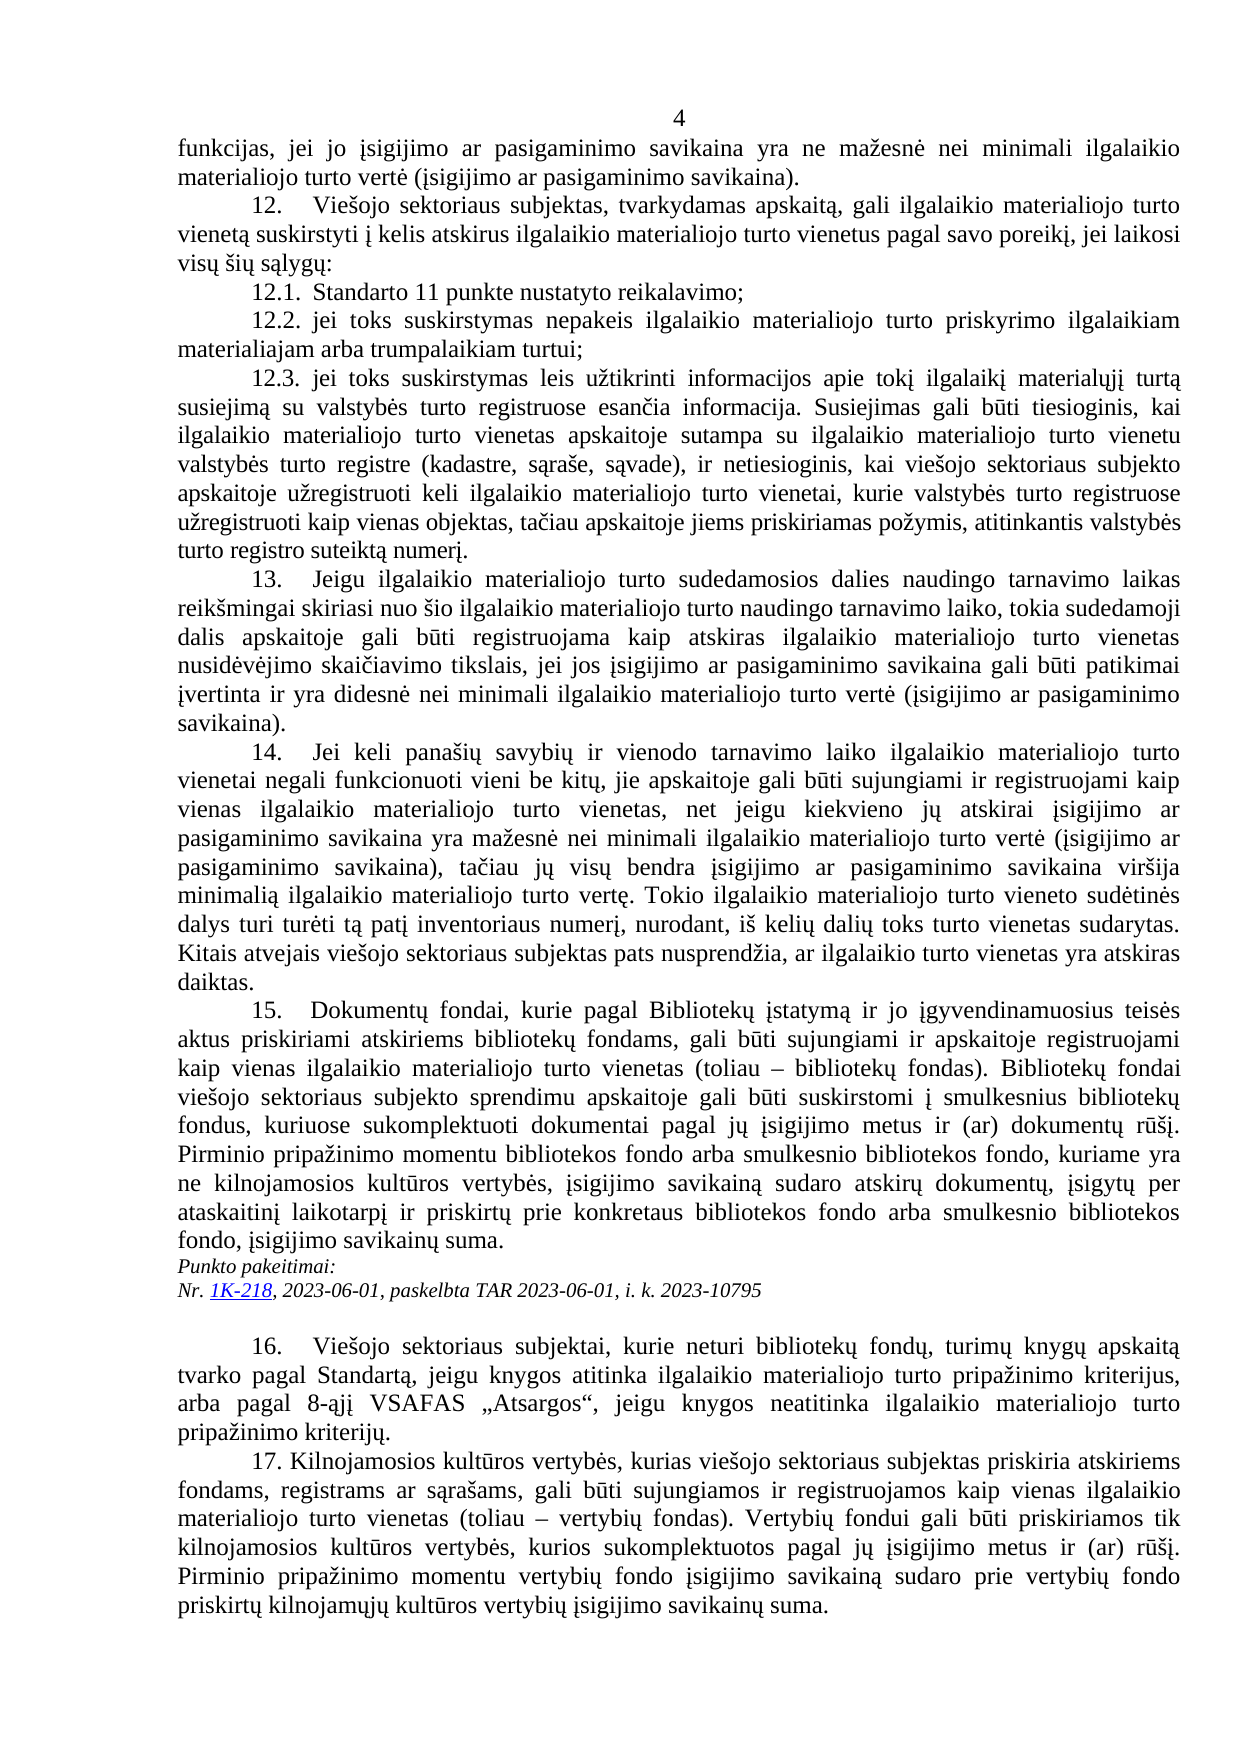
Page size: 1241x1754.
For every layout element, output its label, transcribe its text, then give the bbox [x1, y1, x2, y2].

text Nr. 1K-218, 2023-06-01, paskelbta TAR 2023-06-01, i. k. 2023-10795 [177, 1278, 1181, 1302]
text 13. Jeigu ilgalaikio materialiojo turto sudedamosios dalies naudingo tarnavimo laikas reikšmingai skiriasi nuo šio ilgalaikio materialiojo turto naudingo tarnavimo laiko, tokia sudedamoji dalis apskaitoje gali būti registruojama kaip atskiras ilgalaikio materialiojo turto vienetas nusidėvėjimo skaičiavimo tikslais, jei jos įsigijimo ar pasigaminimo savikaina gali būti patikimai įvertinta ir yra didesnė nei minimali ilgalaikio materialiojo turto vertė (įsigijimo ar pasigaminimo savikaina). [177, 564, 1181, 737]
text 16. Viešojo sektoriaus subjektai, kurie neturi bibliotekų fondų, turimų knygų apskaitą tvarko pagal Standartą, jeigu knygos atitinka ilgalaikio materialiojo turto pripažinimo kriterijus, arba pagal 8-ąjį VSAFAS „Atsargos“, jeigu knygos neatitinka ilgalaikio materialiojo turto pripažinimo kriterijų. [177, 1331, 1181, 1446]
text 17. Kilnojamosios kultūros vertybės, kurias viešojo sektoriaus subjektas priskiria atskiriems fondams, registrams ar sąrašams, gali būti sujungiamos ir registruojamos kaip vienas ilgalaikio materialiojo turto vienetas (toliau – vertybių fondas). Vertybių fondui gali būti priskiriamos tik kilnojamosios kultūros vertybės, kurios sukomplektuotos pagal jų įsigijimo metus ir (ar) rūšį. Pirminio pripažinimo momentu vertybių fondo įsigijimo savikainą sudaro prie vertybių fondo priskirtų kilnojamųjų kultūros vertybių įsigijimo savikainų suma. [177, 1446, 1181, 1618]
text 12.2. jei toks suskirstymas nepakeis ilgalaikio materialiojo turto priskyrimo ilgalaikiam materialiajam arba trumpalaikiam turtui; [177, 305, 1181, 363]
text Punkto pakeitimai: [177, 1254, 1181, 1278]
text 12. Viešojo sektoriaus subjektas, tvarkydamas apskaitą, gali ilgalaikio materialiojo turto vienetą suskirstyti į kelis atskirus ilgalaikio materialiojo turto vienetus pagal savo poreikį, jei laikosi visų šių sąlygų: [177, 190, 1181, 277]
text 15. Dokumentų fondai, kurie pagal Bibliotekų įstatymą ir jo įgyvendinamuosius teisės aktus priskiriami atskiriems bibliotekų fondams, gali būti sujungiami ir apskaitoje registruojami kaip vienas ilgalaikio materialiojo turto vienetas (toliau – bibliotekų fondas). Bibliotekų fondai viešojo sektoriaus subjekto sprendimu apskaitoje gali būti suskirstomi į smulkesnius bibliotekų fondus, kuriuose sukomplektuoti dokumentai pagal jų įsigijimo metus ir (ar) dokumentų rūšį. Pirminio pripažinimo momentu bibliotekos fondo arba smulkesnio bibliotekos fondo, kuriame yra ne kilnojamosios kultūros vertybės, įsigijimo savikainą sudaro atskirų dokumentų, įsigytų per ataskaitinį laikotarpį ir priskirtų prie konkretaus bibliotekos fondo arba smulkesnio bibliotekos fondo, įsigijimo savikainų suma. [177, 995, 1181, 1254]
text 14. Jei keli panašių savybių ir vienodo tarnavimo laiko ilgalaikio materialiojo turto vienetai negali funkcionuoti vieni be kitų, jie apskaitoje gali būti sujungiami ir registruojami kaip vienas ilgalaikio materialiojo turto vienetas, net jeigu kiekvieno jų atskirai įsigijimo ar pasigaminimo savikaina yra mažesnė nei minimali ilgalaikio materialiojo turto vertė (įsigijimo ar pasigaminimo savikaina), tačiau jų visų bendra įsigijimo ar pasigaminimo savikaina viršija minimalią ilgalaikio materialiojo turto vertę. Tokio ilgalaikio materialiojo turto vieneto sudėtinės dalys turi turėti tą patį inventoriaus numerį, nurodant, iš kelių dalių toks turto vienetas sudarytas. Kitais atvejais viešojo sektoriaus subjektas pats nusprendžia, ar ilgalaikio turto vienetas yra atskiras daiktas. [177, 737, 1181, 995]
text 12.3. jei toks suskirstymas leis užtikrinti informacijos apie tokį ilgalaikį materialųjį turtą susiejimą su valstybės turto registruose esančia informacija. Susiejimas gali būti tiesioginis, kai ilgalaikio materialiojo turto vienetas apskaitoje sutampa su ilgalaikio materialiojo turto vienetu valstybės turto registre (kadastre, sąraše, sąvade), ir netiesioginis, kai viešojo sektoriaus subjekto apskaitoje užregistruoti keli ilgalaikio materialiojo turto vienetai, kurie valstybės turto registruose užregistruoti kaip vienas objektas, tačiau apskaitoje jiems priskiriamas požymis, atitinkantis valstybės turto registro suteiktą numerį. [177, 363, 1181, 564]
text 12.1. Standarto 11 punkte nustatyto reikalavimo; [177, 277, 1181, 305]
text funkcijas, jei jo įsigijimo ar pasigaminimo savikaina yra ne mažesnė nei minimali ilgalaikio materialiojo turto vertė (įsigijimo ar pasigaminimo savikaina). [177, 133, 1181, 190]
